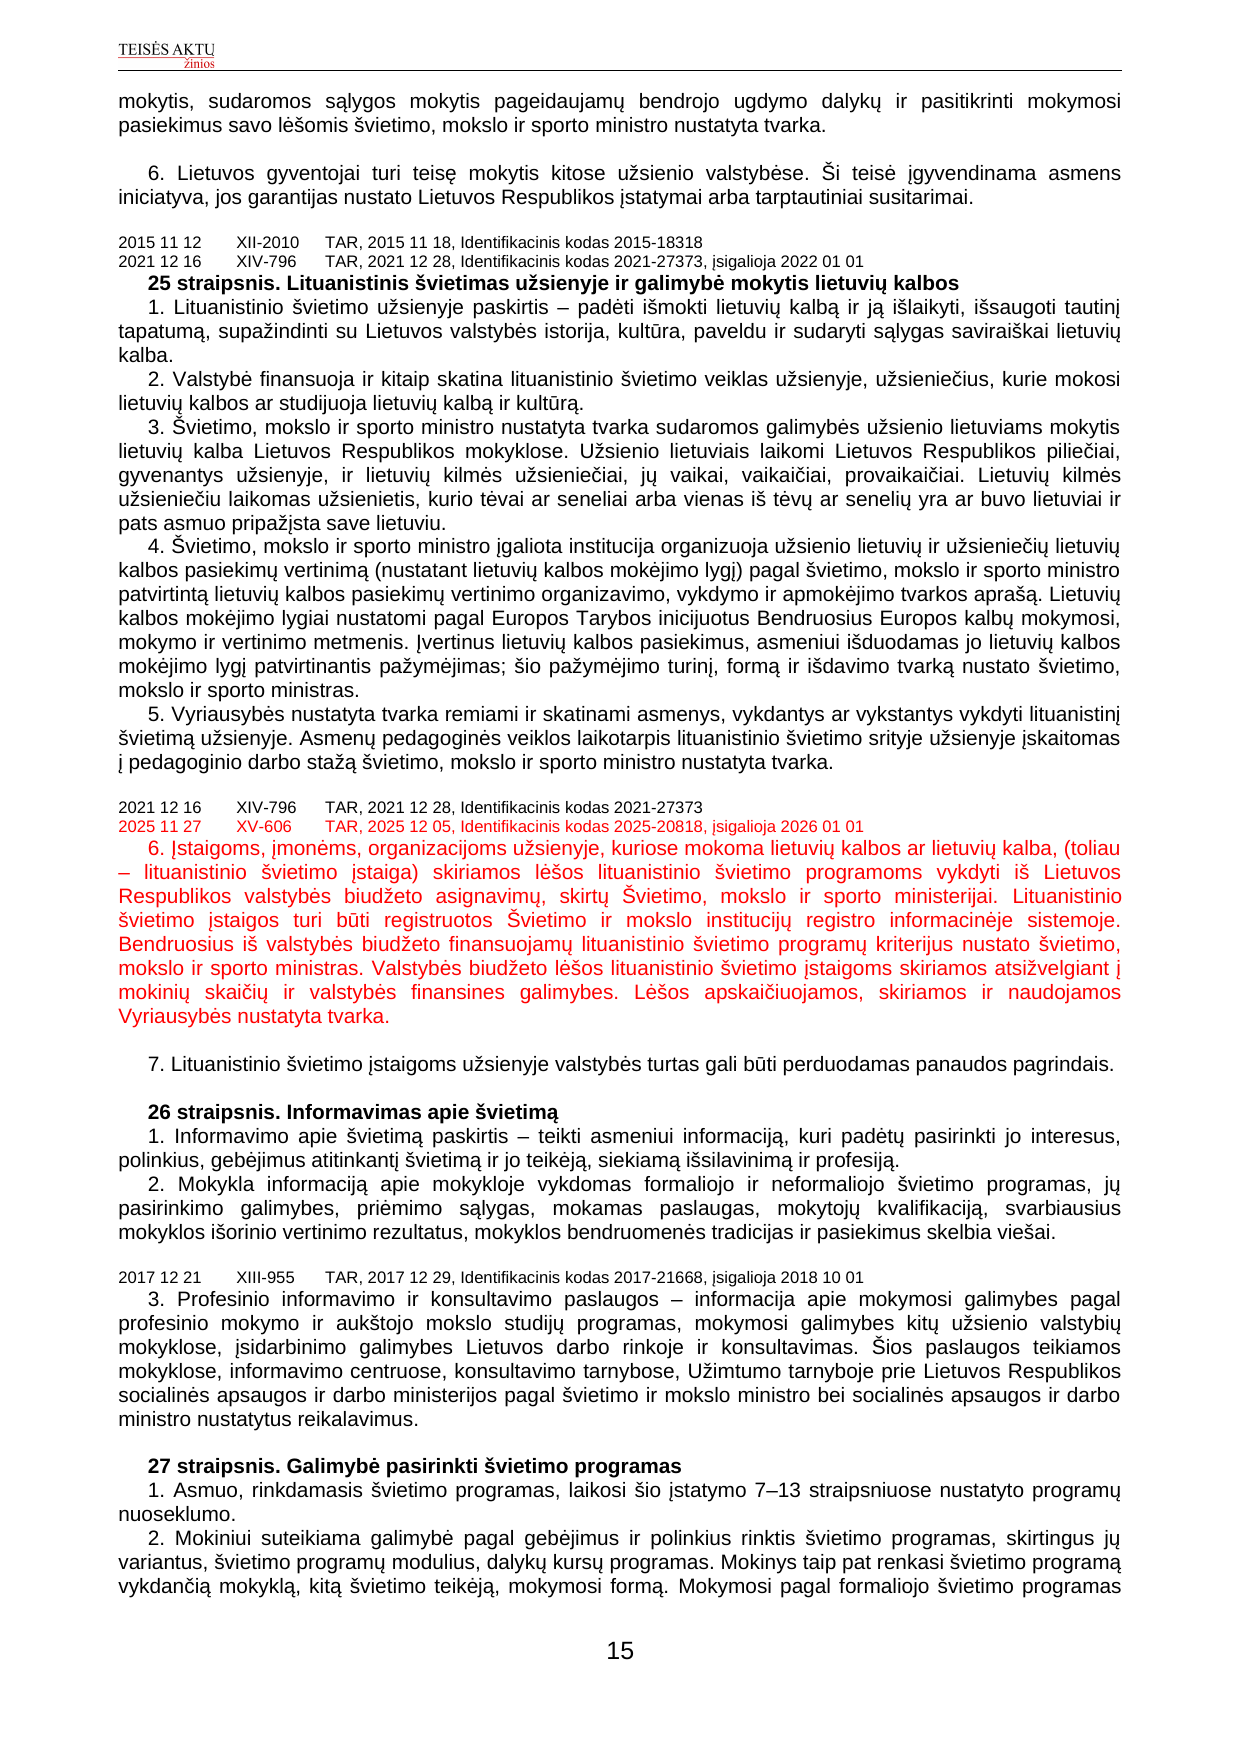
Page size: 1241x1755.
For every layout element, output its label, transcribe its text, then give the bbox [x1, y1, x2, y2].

text 1. Asmuo, rinkdamasis švietimo programas, laikosi šio įstatymo 7–13 straipsniuose nustatyto programų nuoseklumo. [118, 1478, 1122, 1526]
text 25 straipsnis. Lituanistinis švietimas užsienyje ir galimybė mokytis lietuvių kalbos [118, 271, 1122, 295]
text 2. Valstybė finansuoja ir kitaip skatina lituanistinio švietimo veiklas užsienyje, užsieniečius, kurie mokosi lietuvių kalbos ar studijuoja lietuvių kalbą ir kultūrą. [118, 367, 1122, 414]
text mokytis, sudaromos sąlygos mokytis pageidaujamų bendrojo ugdymo dalykų ir pasitikrinti mokymosi pasiekimus savo lėšomis švietimo, mokslo ir sporto ministro nustatyta tvarka. [118, 89, 1122, 137]
text 6. Įstaigoms, įmonėms, organizacijoms užsienyje, kuriose mokoma lietuvių kalbos ar lietuvių kalba, (toliau – lituanistinio švietimo įstaiga) skiriamos lėšos lituanistinio švietimo programoms vykdyti iš Lietuvos Respublikos valstybės biudžeto asignavimų, skirtų Švietimo, mokslo ir sporto ministerijai. Lituanistinio švietimo įstaigos turi būti registruotos Švietimo ir mokslo institucijų registro informacinėje sistemoje. Bendruosius iš valstybės biudžeto finansuojamų lituanistinio švietimo programų kriterijus nustato švietimo, mokslo ir sporto ministras. Valstybės biudžeto lėšos lituanistinio švietimo įstaigoms skiriamos atsižvelgiant į mokinių skaičių ir valstybės finansines galimybes. Lėšos apskaičiuojamos, skiriamos ir naudojamos Vyriausybės nustatyta tvarka. [118, 836, 1122, 1028]
text 26 straipsnis. Informavimas apie švietimą [118, 1100, 1122, 1124]
text 5. Vyriausybės nustatyta tvarka remiami ir skatinami asmenys, vykdantys ar vykstantys vykdyti lituanistinį švietimą užsienyje. Asmenų pedagoginės veiklos laikotarpis lituanistinio švietimo srityje užsienyje įskaitomas į pedagoginio darbo stažą švietimo, mokslo ir sporto ministro nustatyta tvarka. [118, 702, 1122, 774]
text 2. Mokiniui suteikiama galimybė pagal gebėjimus ir polinkius rinktis švietimo programas, skirtingus jų variantus, švietimo programų modulius, dalykų kursų programas. Mokinys taip pat renkasi švietimo programą vykdančią mokyklą, kitą švietimo teikėją, mokymosi formą. Mokymosi pagal formaliojo švietimo programas [118, 1526, 1122, 1598]
text 3. Profesinio informavimo ir konsultavimo paslaugos – informacija apie mokymosi galimybes pagal profesinio mokymo ir aukštojo mokslo studijų programas, mokymosi galimybes kitų užsienio valstybių mokyklose, įsidarbinimo galimybes Lietuvos darbo rinkoje ir konsultavimas. Šios paslaugos teikiamos mokyklose, informavimo centruose, konsultavimo tarnybose, Užimtumo tarnyboje prie Lietuvos Respublikos socialinės apsaugos ir darbo ministerijos pagal švietimo ir mokslo ministro bei socialinės apsaugos ir darbo ministro nustatytus reikalavimus. [118, 1287, 1122, 1430]
text 27 straipsnis. Galimybė pasirinkti švietimo programas [118, 1454, 1122, 1478]
text 2017 12 21 XIII-955 TAR, 2017 12 29, Identifikacinis kodas 2017-21668, įsigalioja 2018 10 01 [118, 1267, 1122, 1287]
text 2015 11 12 XII-2010 TAR, 2015 11 18, Identifikacinis kodas 2015-18318 [118, 232, 1122, 252]
text 7. Lituanistinio švietimo įstaigoms užsienyje valstybės turtas gali būti perduodamas panaudos pagrindais. [118, 1052, 1122, 1076]
text 1. Lituanistinio švietimo užsienyje paskirtis – padėti išmokti lietuvių kalbą ir ją išlaikyti, išsaugoti tautinį tapatumą, supažindinti su Lietuvos valstybės istorija, kultūra, paveldu ir sudaryti sąlygas saviraiškai lietuvių kalba. [118, 295, 1122, 367]
text 3. Švietimo, mokslo ir sporto ministro nustatyta tvarka sudaromos galimybės užsienio lietuviams mokytis lietuvių kalba Lietuvos Respublikos mokyklose. Užsienio lietuviais laikomi Lietuvos Respublikos piliečiai, gyvenantys užsienyje, ir lietuvių kilmės užsieniečiai, jų vaikai, vaikaičiai, provaikaičiai. Lietuvių kilmės užsieniečiu laikomas užsienietis, kurio tėvai ar seneliai arba vienas iš tėvų ar senelių yra ar buvo lietuviai ir pats asmuo pripažįsta save lietuviu. [118, 414, 1122, 534]
text 4. Švietimo, mokslo ir sporto ministro įgaliota institucija organizuoja užsienio lietuvių ir užsieniečių lietuvių kalbos pasiekimų vertinimą (nustatant lietuvių kalbos mokėjimo lygį) pagal švietimo, mokslo ir sporto ministro patvirtintą lietuvių kalbos pasiekimų vertinimo organizavimo, vykdymo ir apmokėjimo tvarkos aprašą. Lietuvių kalbos mokėjimo lygiai nustatomi pagal Europos Tarybos inicijuotus Bendruosius Europos kalbų mokymosi, mokymo ir vertinimo metmenis. Įvertinus lietuvių kalbos pasiekimus, asmeniui išduodamas jo lietuvių kalbos mokėjimo lygį patvirtinantis pažymėjimas; šio pažymėjimo turinį, formą ir išdavimo tvarką nustato švietimo, mokslo ir sporto ministras. [118, 534, 1122, 702]
text 2025 11 27 XV-606 TAR, 2025 12 05, Identifikacinis kodas 2025-20818, įsigalioja 2026 01 01 [118, 817, 1122, 836]
text 2. Mokykla informaciją apie mokykloje vykdomas formaliojo ir neformaliojo švietimo programas, jų pasirinkimo galimybes, priėmimo sąlygas, mokamas paslaugas, mokytojų kvalifikaciją, svarbiausius mokyklos išorinio vertinimo rezultatus, mokyklos bendruomenės tradicijas ir pasiekimus skelbia viešai. [118, 1172, 1122, 1243]
text 6. Lietuvos gyventojai turi teisę mokytis kitose užsienio valstybėse. Ši teisė įgyvendinama asmens iniciatyva, jos garantijas nustato Lietuvos Respublikos įstatymai arba tarptautiniai susitarimai. [118, 161, 1122, 208]
text 1. Informavimo apie švietimą paskirtis – teikti asmeniui informaciją, kuri padėtų pasirinkti jo interesus, polinkius, gebėjimus atitinkantį švietimą ir jo teikėją, siekiamą išsilavinimą ir profesiją. [118, 1124, 1122, 1172]
text 2021 12 16 XIV-796 TAR, 2021 12 28, Identifikacinis kodas 2021-27373 [118, 798, 1122, 817]
text 2021 12 16 XIV-796 TAR, 2021 12 28, Identifikacinis kodas 2021-27373, įsigalioja 2022 01 01 [118, 252, 1122, 271]
